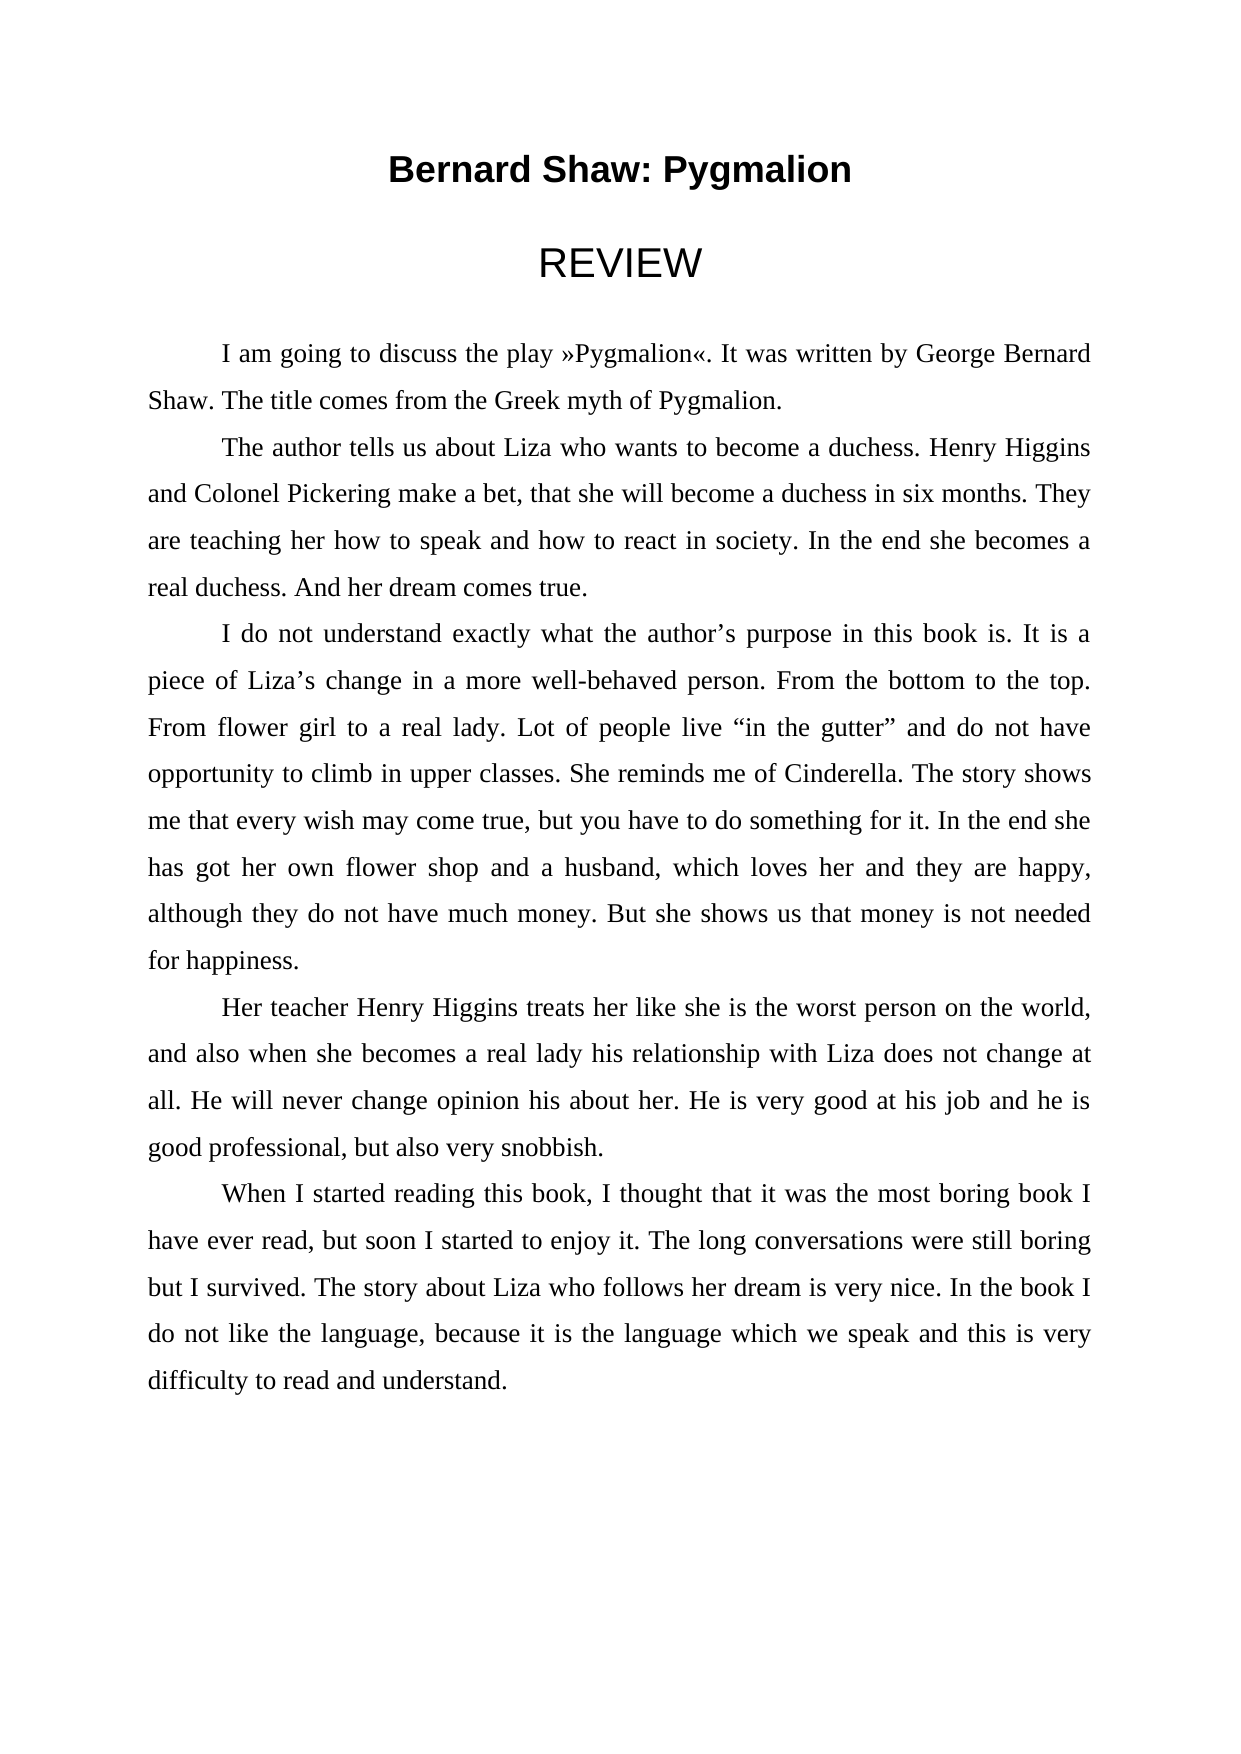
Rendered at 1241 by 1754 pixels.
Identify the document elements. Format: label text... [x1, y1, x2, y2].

text Her teacher Henry Higgins treats her like she is the worst person on the world, and also when she becomes a real lady his relationship with Liza does not change at all. He will never change opinion his about her. He is very good at his job and he is good professional, but also very snobbish. [148, 991, 1093, 1162]
text I do not understand exactly what the author’s purpose in this book is. It is a piece of Liza’s change in a more well-behaved person. From the bottom to the top. From flower girl to a real lady. Lot of people live “in the gutter” and do not have opportunity to climb in upper classes. She reminds me of Cinderella. The story shows me that every wish may come true, but you have to do something for it. In the end she has got her own flower shop and a husband, which loves her and they are happy, although they do not have much money. But she shows us that money is not needed for happiness. [148, 618, 1093, 975]
text The author tells us about Liza who wants to become a duchess. Henry Higgins and Colonel Pickering make a bet, that she will become a duchess in six months. They are teaching her how to speak and how to react in society. In the end she becomes a real duchess. And her dream comes true. [148, 431, 1093, 602]
text When I started reading this book, I thought that it was the most boring book I have ever read, but soon I started to enjoy it. The long conversations were still boring but I survived. The story about Liza who follows her dream is very nice. In the book I do not like the language, because it is the language which we speak and this is very difficulty to read and understand. [148, 1178, 1093, 1395]
text Bernard Shaw: Pygmalion [148, 148, 1093, 191]
text I am going to discuss the play »Pygmalion«. It was written by George Bernard Shaw. The title comes from the Greek myth of Pygmalion. [148, 338, 1093, 415]
text REVIEW [148, 239, 1093, 287]
